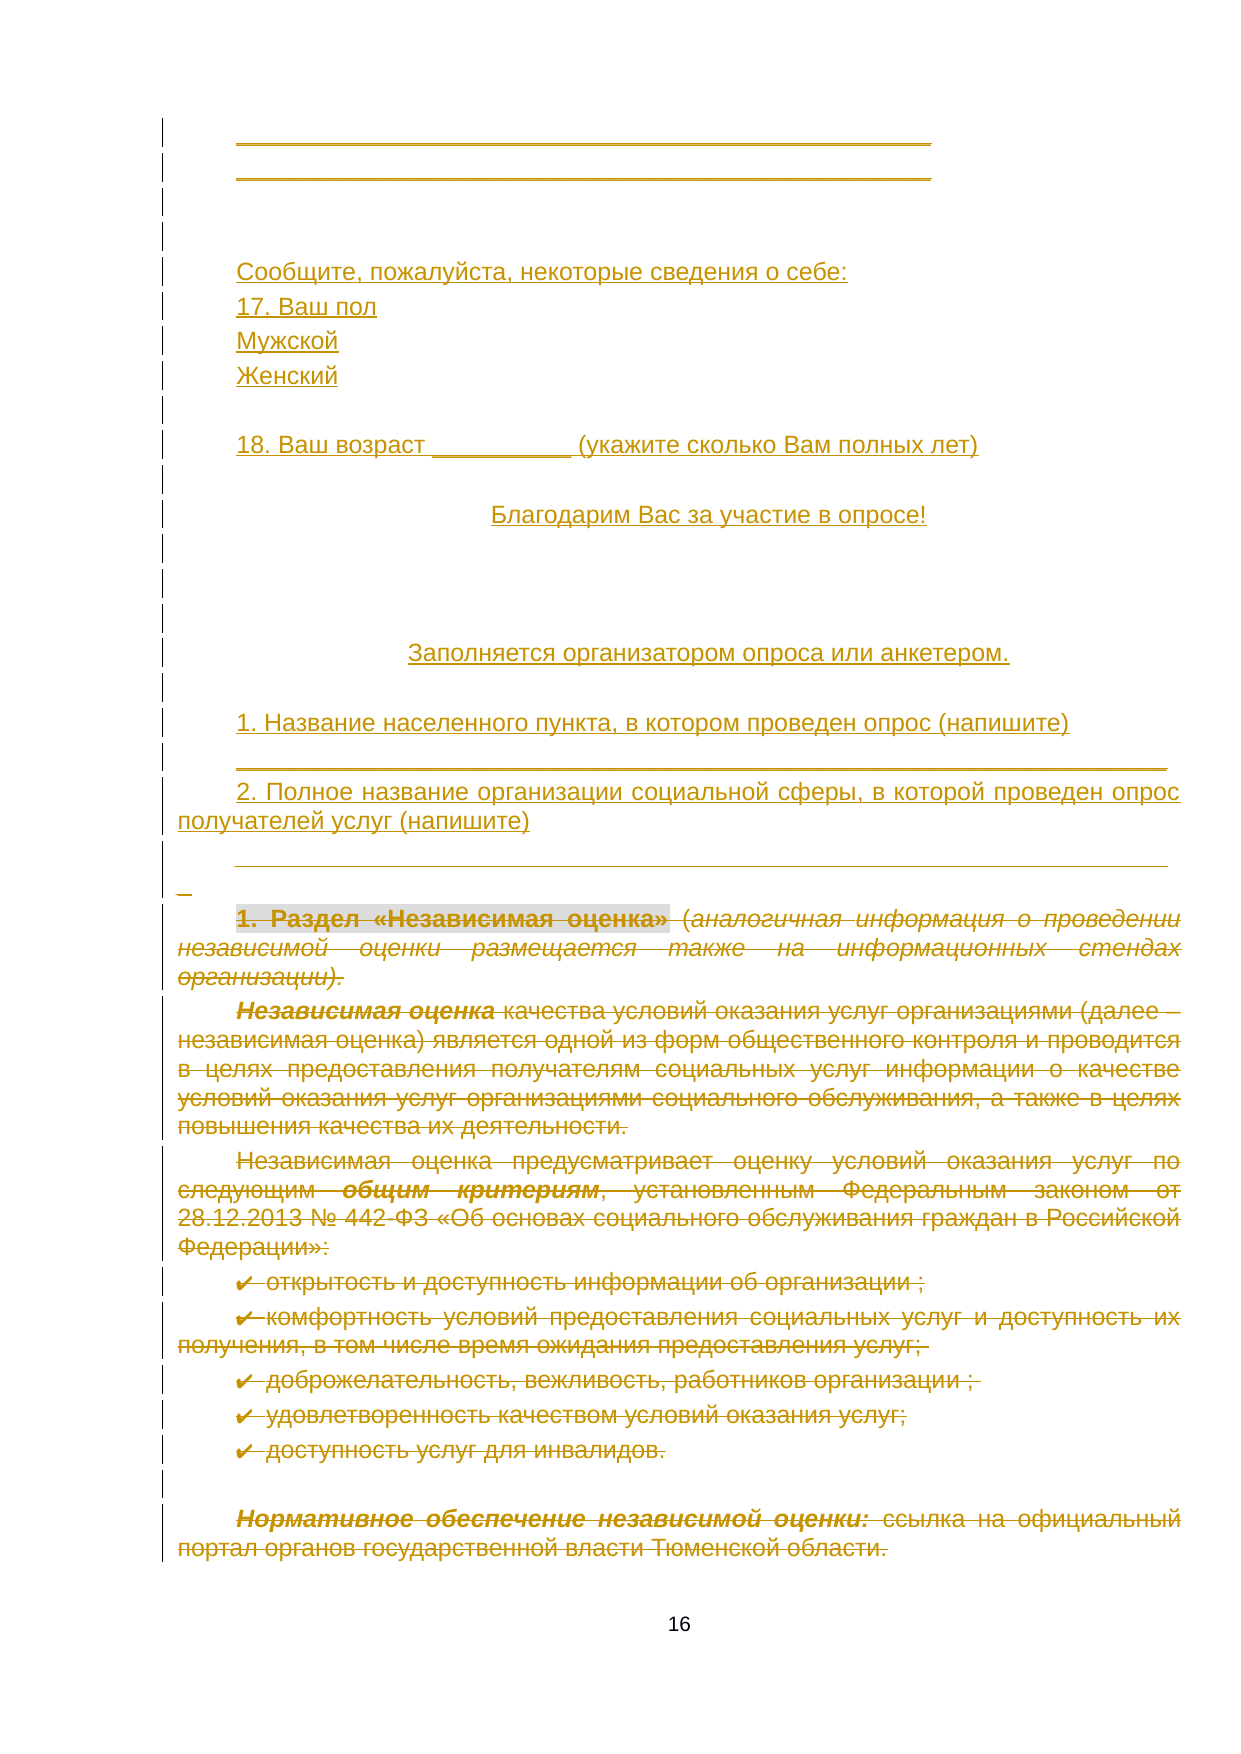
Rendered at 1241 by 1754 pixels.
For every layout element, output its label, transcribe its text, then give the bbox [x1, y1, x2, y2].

text 17. Ваш пол [177, 292, 1181, 320]
text 1. Название населенного пункта, в котором проведен опрос (напишите) [177, 708, 1181, 737]
text Заполняется организатором опроса или анкетером. [177, 638, 1181, 667]
text 18. Ваш возраст __________ (укажите сколько Вам полных лет) [177, 430, 1181, 459]
text __________________________________________________ [177, 118, 1181, 147]
text Сообщите, пожалуйста, некоторые сведения о себе: [177, 257, 1181, 286]
text __________________________________________________ [177, 153, 1181, 182]
text 2. Полное название организации социальной сферы, в которой проведен опрос получателей услуг (напишите) [177, 777, 1181, 835]
text Мужской [177, 326, 1181, 355]
text Женский [177, 361, 1181, 390]
text Благодарим Вас за участие в опросе! [177, 500, 1181, 528]
text ___________________________________________________________________ [177, 841, 1181, 898]
text ___________________________________________________________________ [177, 742, 1181, 771]
